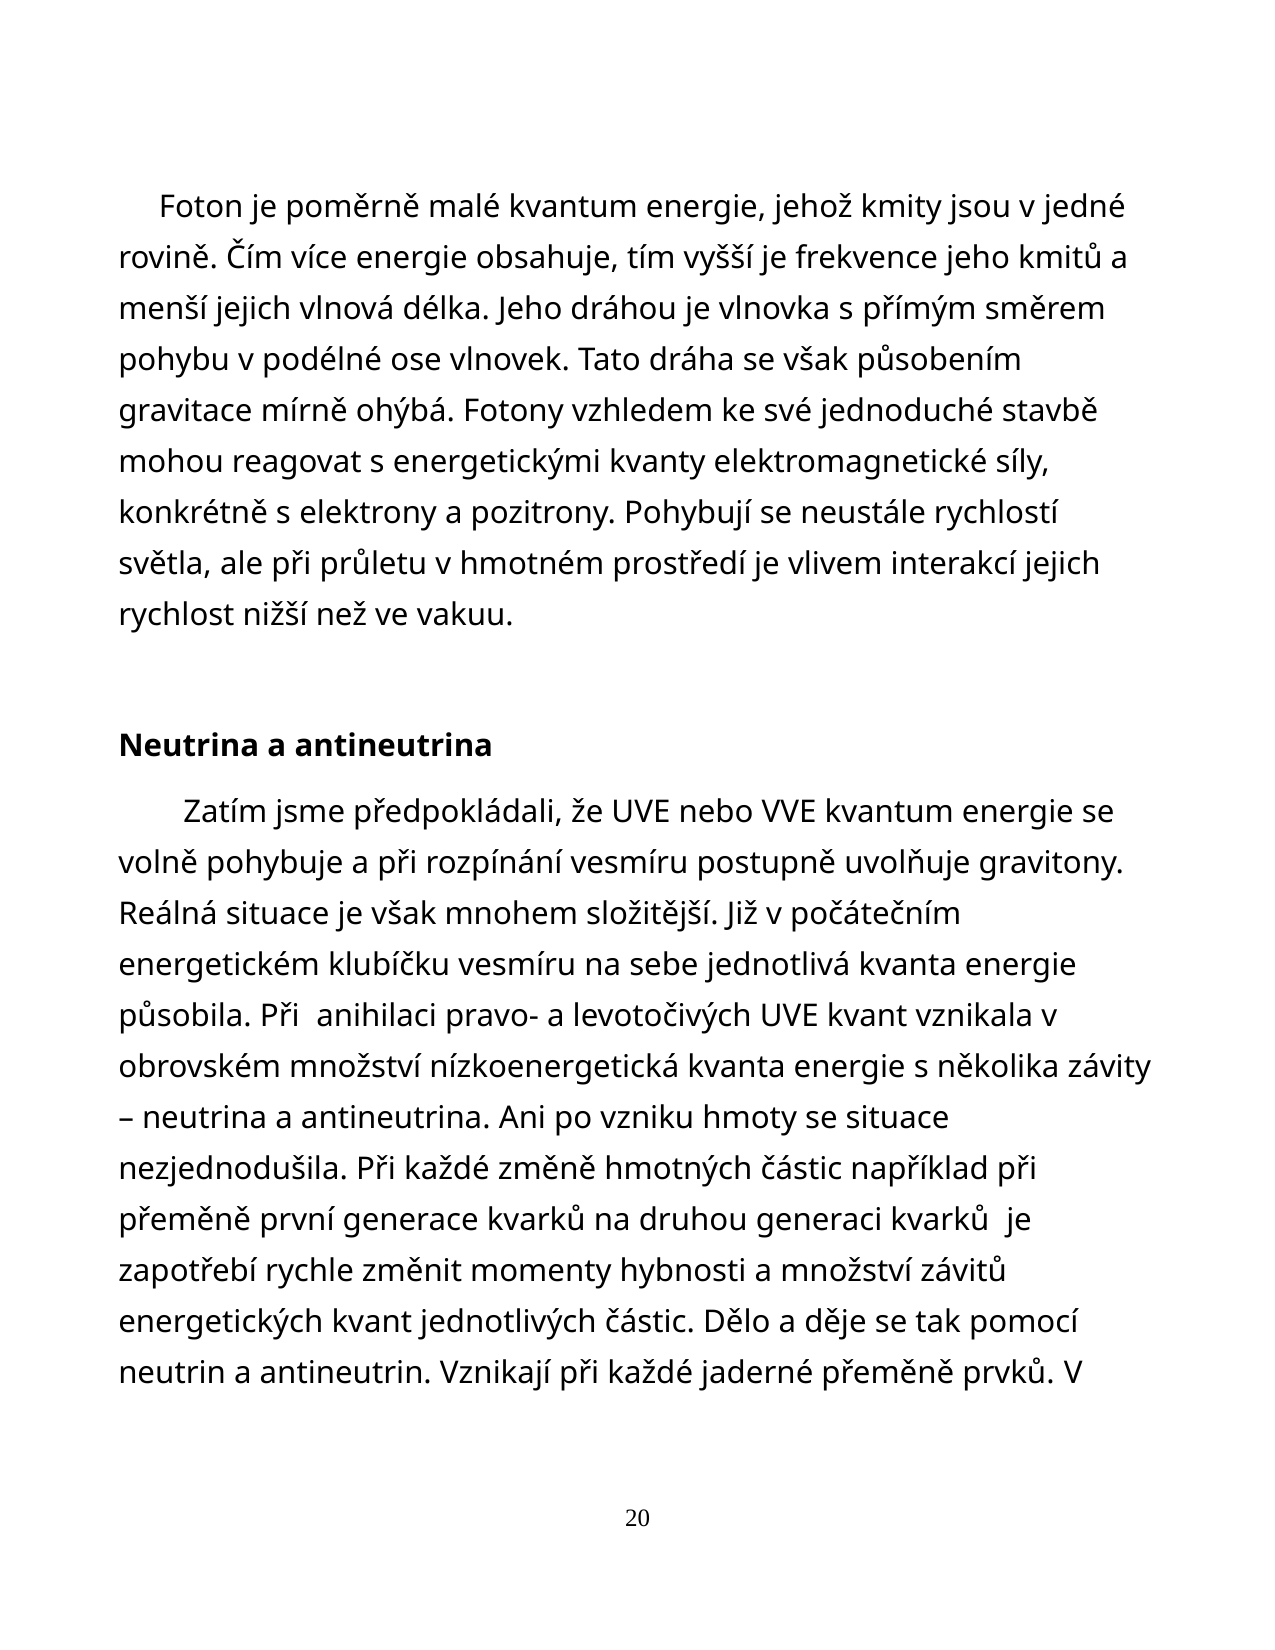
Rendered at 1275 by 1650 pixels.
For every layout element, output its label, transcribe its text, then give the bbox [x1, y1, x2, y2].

text Foton je poměrně malé kvantum energie, jehož kmity jsou v jedné rovině. Čím více energie obsahuje, tím vyšší je frekvence jeho kmitů a menší jejich vlnová délka. Jeho dráhou je vlnovka s přímým směrem pohybu v podélné ose vlnovek. Tato dráha se však působením gravitace mírně ohýbá. Fotony vzhledem ke své jednoduché stavbě mohou reagovat s energetickými kvanty elektromagnetické síly, konkrétně s elektrony a pozitrony. Pohybují se neustále rychlostí světla, ale při průletu v hmotném prostředí je vlivem interakcí jejich rychlost nižší než ve vakuu. [118, 184, 1157, 635]
text Zatím jsme předpokládali, že UVE nebo VVE kvantum energie se volně pohybuje a při rozpínání vesmíru postupně uvolňuje gravitony. Reálná situace je však mnohem složitější. Již v počátečním energetickém klubíčku vesmíru na sebe jednotlivá kvanta energie působila. Při anihilaci pravo- a levotočivých UVE kvant vznikala v obrovském množství nízkoenergetická kvanta energie s několika závity – neutrina a antineutrina. Ani po vzniku hmoty se situace nezjednodušila. Při každé změně hmotných částic například při přeměně první generace kvarků na druhou generaci kvarků je zapotřebí rychle změnit momenty hybnosti a množství závitů energetických kvant jednotlivých částic. Dělo a děje se tak pomocí neutrin a antineutrin. Vznikají při každé jaderné přeměně prvků. V [118, 789, 1157, 1393]
text Neutrina a antineutrina [118, 723, 1157, 766]
